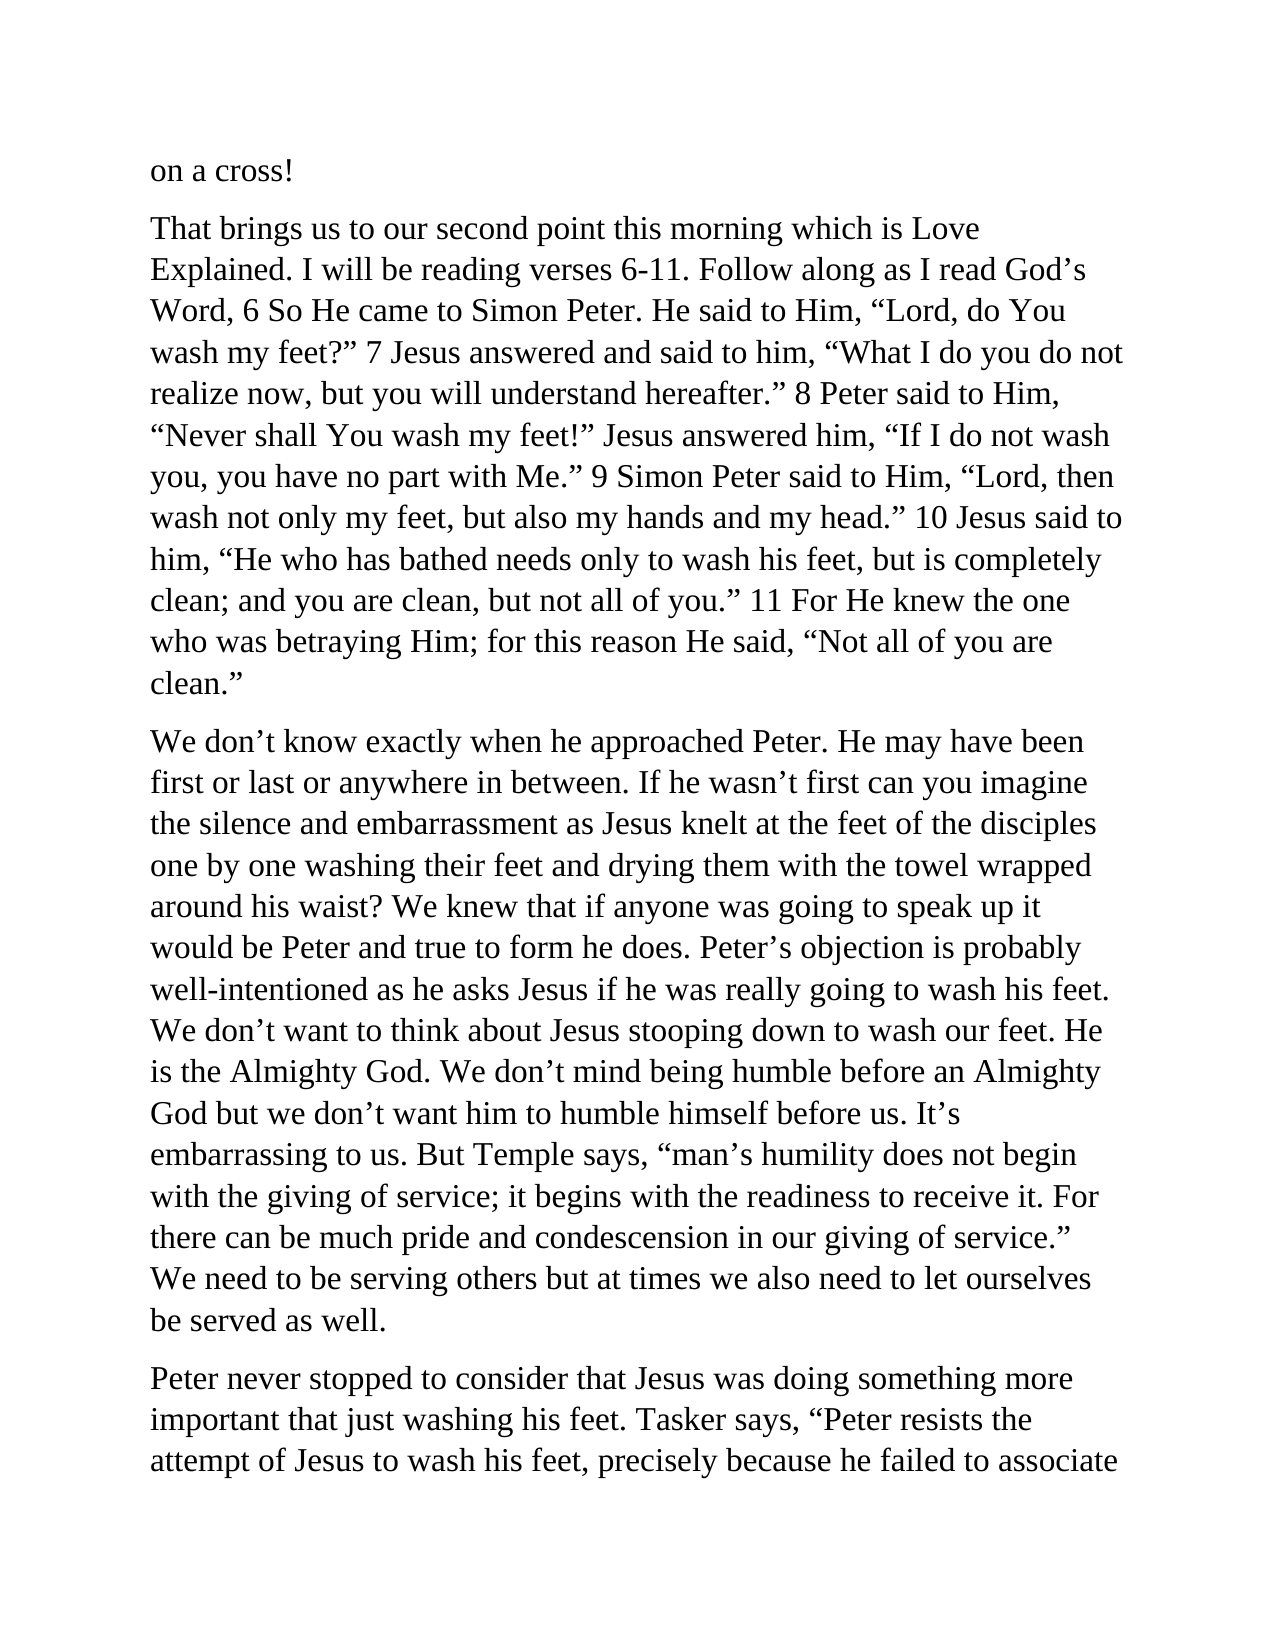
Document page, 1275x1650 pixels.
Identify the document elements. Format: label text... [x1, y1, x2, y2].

text on a cross! [150, 150, 1125, 188]
text Peter never stopped to consider that Jesus was doing something more important that just washing his feet. Tasker says, “Peter resists the attempt of Jesus to wash his feet, precisely because he failed to associate [150, 1358, 1125, 1479]
text That brings us to our second point this morning which is Love Explained. I will be reading verses 6-11. Follow along as I read God’s Word, 6 So He came to Simon Peter. He said to Him, “Lord, do You wash my feet?” 7 Jesus answered and said to him, “What I do you do not realize now, but you will understand hereafter.” 8 Peter said to Him, “Never shall You wash my feet!” Jesus answered him, “If I do not wash you, you have no part with Me.” 9 Simon Peter said to Him, “Lord, then wash not only my feet, but also my hands and my head.” 10 Jesus said to him, “He who has bathed needs only to wash his feet, but is completely clean; and you are clean, but not all of you.” 11 For He knew the one who was betraying Him; for this reason He said, “Not all of you are clean.” [150, 208, 1125, 701]
text We don’t know exactly when he approached Peter. He may have been first or last or anywhere in between. If he wasn’t first can you imagine the silence and embarrassment as Jesus knelt at the feet of the disciples one by one washing their feet and drying them with the towel wrapped around his waist? We knew that if anyone was going to speak up it would be Peter and true to form he does. Peter’s objection is probably well-intentioned as he asks Jesus if he was really going to wash his feet. We don’t want to think about Jesus stooping down to wash our feet. He is the Almighty God. We don’t mind being humble before an Almighty God but we don’t want him to humble himself before us. It’s embarrassing to us. But Temple says, “man’s humility does not begin with the giving of service; it begins with the readiness to receive it. For there can be much pride and condescension in our giving of service.” We need to be serving others but at times we also need to let ourselves be served as well. [150, 721, 1125, 1338]
